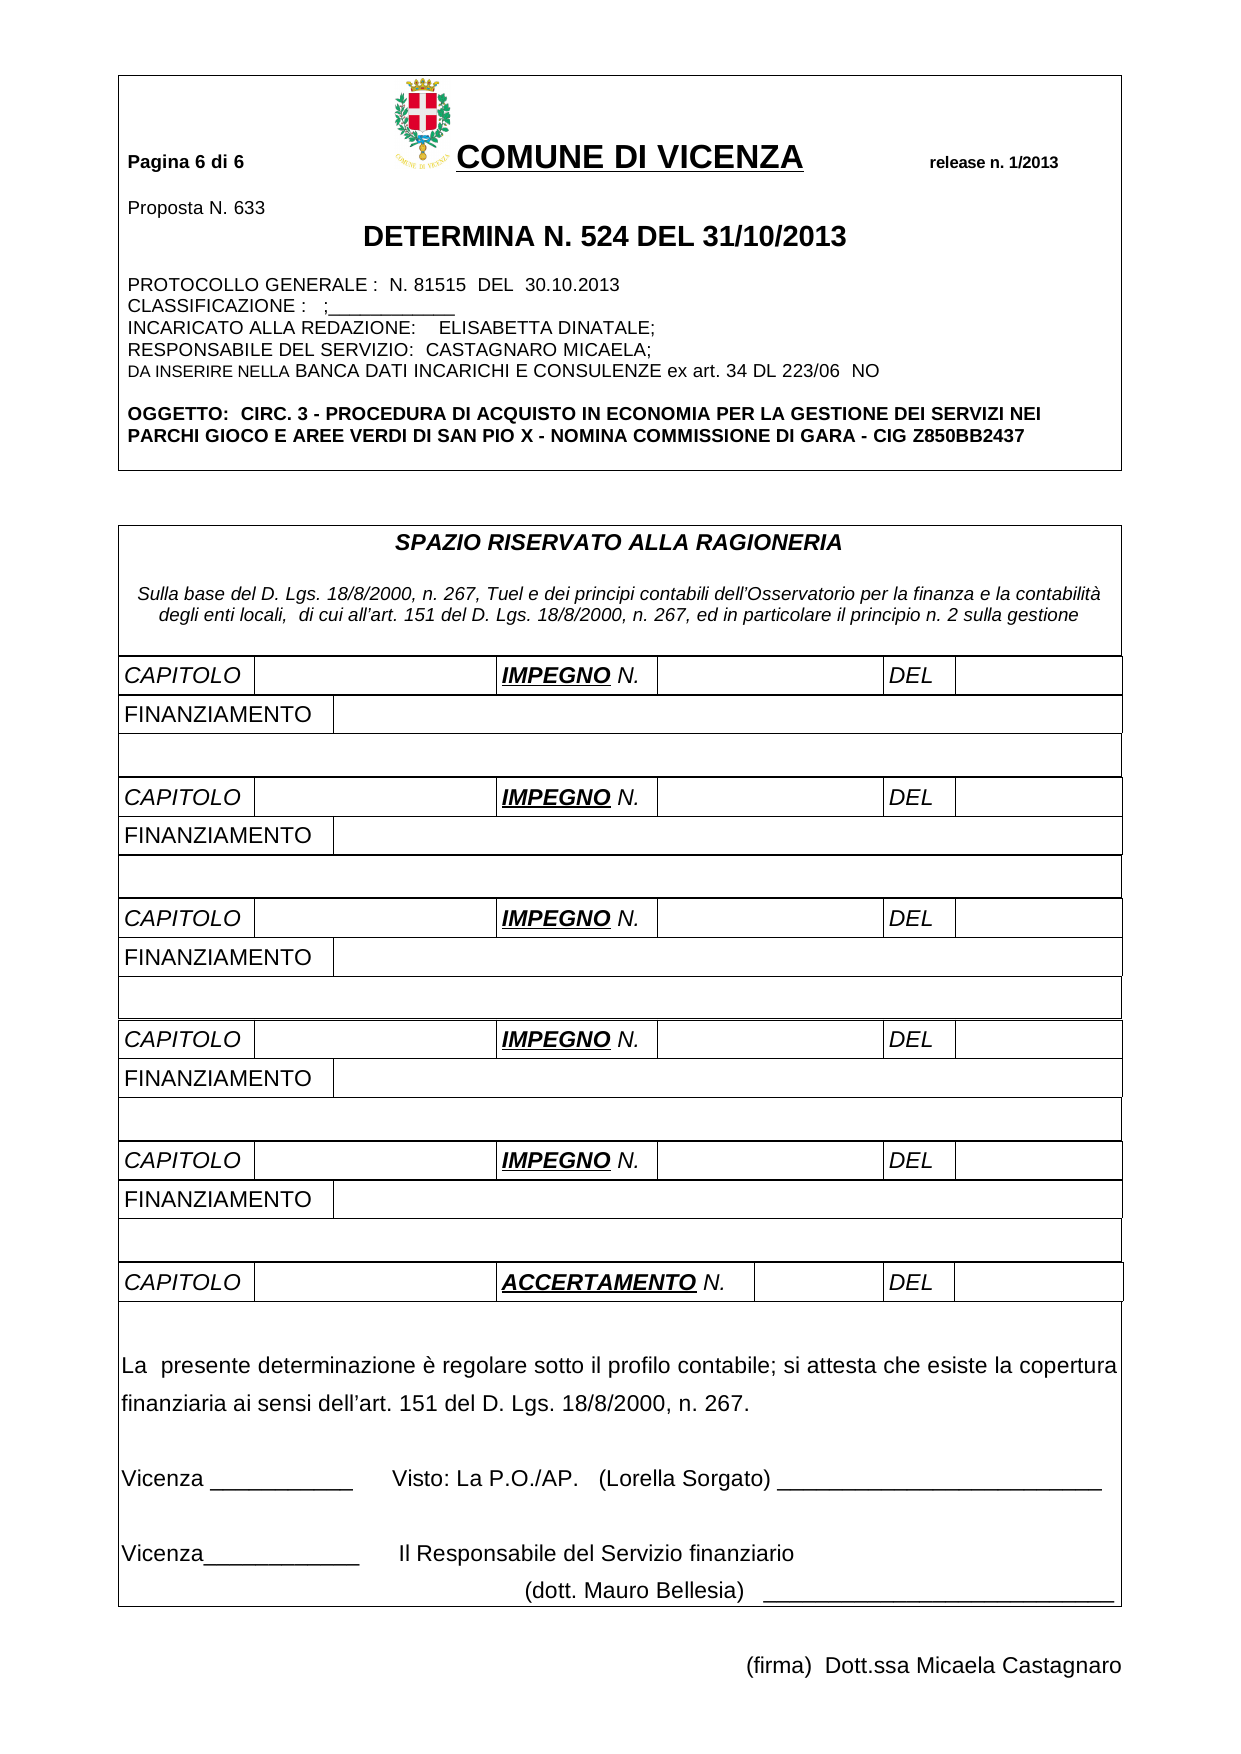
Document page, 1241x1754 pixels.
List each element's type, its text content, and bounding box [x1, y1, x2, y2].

table_header FINANZIAMENTO [119, 696, 333, 733]
table_header [255, 1263, 496, 1301]
table_header [956, 657, 1122, 694]
table_header [255, 778, 496, 816]
table_header [658, 778, 883, 816]
table_header IMPEGNO N. [497, 657, 657, 694]
text SPAZIO RISERVATO ALLA RAGIONERIA [119, 526, 1121, 555]
table_header IMPEGNO N. [497, 899, 657, 937]
table_header [658, 657, 883, 694]
table_header DEL [884, 1021, 955, 1058]
table_header CAPITOLO [119, 1263, 254, 1301]
table_header DEL [884, 1142, 955, 1179]
table_header DEL [884, 657, 955, 694]
table_header IMPEGNO N. [497, 1021, 657, 1058]
table_header FINANZIAMENTO [119, 817, 333, 854]
table_header [334, 817, 1122, 854]
table_header [334, 1059, 1122, 1097]
table_header CAPITOLO [119, 1142, 254, 1179]
table_header [255, 1021, 496, 1058]
table_header ACCERTAMENTO N. [497, 1263, 754, 1301]
text Sulla base del D. Lgs. 18/8/2000, n. 267, Tuel e dei principi contabili dell’Osservatorio per la finanza e la contabilità degli enti locali, di cui all’art. 151 del D. Lgs. 18/8/2000, n. 267, ed in particolare il principio n. 2 sulla gestione [119, 579, 1121, 626]
table_header FINANZIAMENTO [119, 938, 333, 976]
table_header [658, 1021, 883, 1058]
table_header [956, 1021, 1122, 1058]
table_header FINANZIAMENTO [119, 1059, 333, 1097]
table_header [255, 657, 496, 694]
text La presente determinazione è regolare sotto il profilo contabile; si attesta che esiste la copertura finanziaria ai sensi dell’art. 151 del D. Lgs. 18/8/2000, n. 267. [119, 1338, 1121, 1416]
table_header CAPITOLO [119, 899, 254, 937]
table_header CAPITOLO [119, 657, 254, 694]
table_header [956, 1142, 1122, 1179]
table_header FINANZIAMENTO [119, 1181, 333, 1218]
table_header [658, 899, 883, 937]
table_header IMPEGNO N. [497, 778, 657, 816]
table_header DEL [884, 899, 955, 937]
table_header [255, 899, 496, 937]
table_header DEL [884, 1263, 954, 1301]
table_header CAPITOLO [119, 778, 254, 816]
table_header [956, 778, 1122, 816]
table_header [334, 696, 1122, 733]
table_header DEL [884, 778, 955, 816]
table_header [658, 1142, 883, 1179]
table_header [255, 1142, 496, 1179]
table_header [334, 938, 1122, 976]
table_header [334, 1181, 1122, 1218]
text (dott. Mauro Bellesia) ___________________________ [119, 1563, 1121, 1606]
table_header IMPEGNO N. [497, 1142, 657, 1179]
picture [394, 78, 451, 169]
table_header [755, 1263, 883, 1301]
text Vicenza ___________ Visto: La P.O./AP. (Lorella Sorgato) _________________________ [119, 1451, 1121, 1491]
table_header [956, 899, 1122, 937]
table_header CAPITOLO [119, 1021, 254, 1058]
table_header [955, 1263, 1123, 1301]
text Vicenza____________ Il Responsabile del Servizio finanziario [119, 1526, 1121, 1563]
